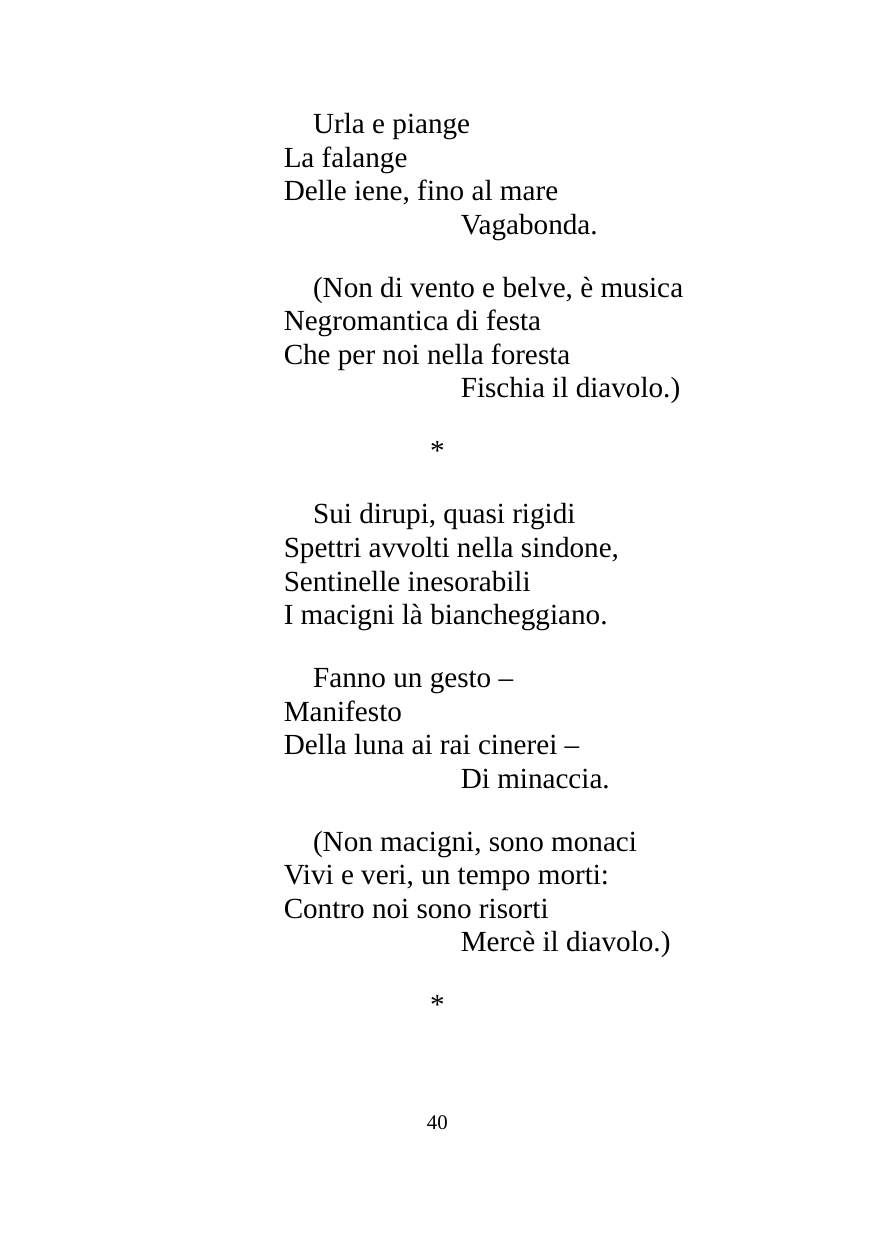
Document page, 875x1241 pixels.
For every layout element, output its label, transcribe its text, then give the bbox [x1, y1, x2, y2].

text Urla e piange [283, 106, 768, 140]
text I macigni là biancheggiano. [283, 597, 768, 631]
text Fanno un gesto – [283, 660, 768, 694]
text (Non di vento e belve, è musica [283, 270, 768, 303]
text Sui dirupi, quasi rigidi [283, 497, 768, 530]
text Negromantica di festa [283, 303, 768, 337]
text * [106, 433, 768, 467]
text Mercè il diavolo.) [283, 924, 768, 958]
text * [106, 987, 768, 1021]
text Spettri avvolti nella sindone, [283, 530, 768, 564]
text Sentinelle inesorabili [283, 564, 768, 597]
text Contro noi sono risorti [283, 891, 768, 924]
text Di minaccia. [283, 761, 768, 794]
text Fischia il diavolo.) [283, 371, 768, 404]
text Della luna ai rai cinerei – [283, 727, 768, 761]
text Manifesto [283, 694, 768, 727]
text Delle iene, fino al mare [283, 173, 768, 207]
text (Non macigni, sono monaci [283, 824, 768, 857]
text Vagabonda. [283, 207, 768, 240]
text Vivi e veri, un tempo morti: [283, 857, 768, 891]
text La falange [283, 140, 768, 173]
text Che per noi nella foresta [283, 337, 768, 371]
